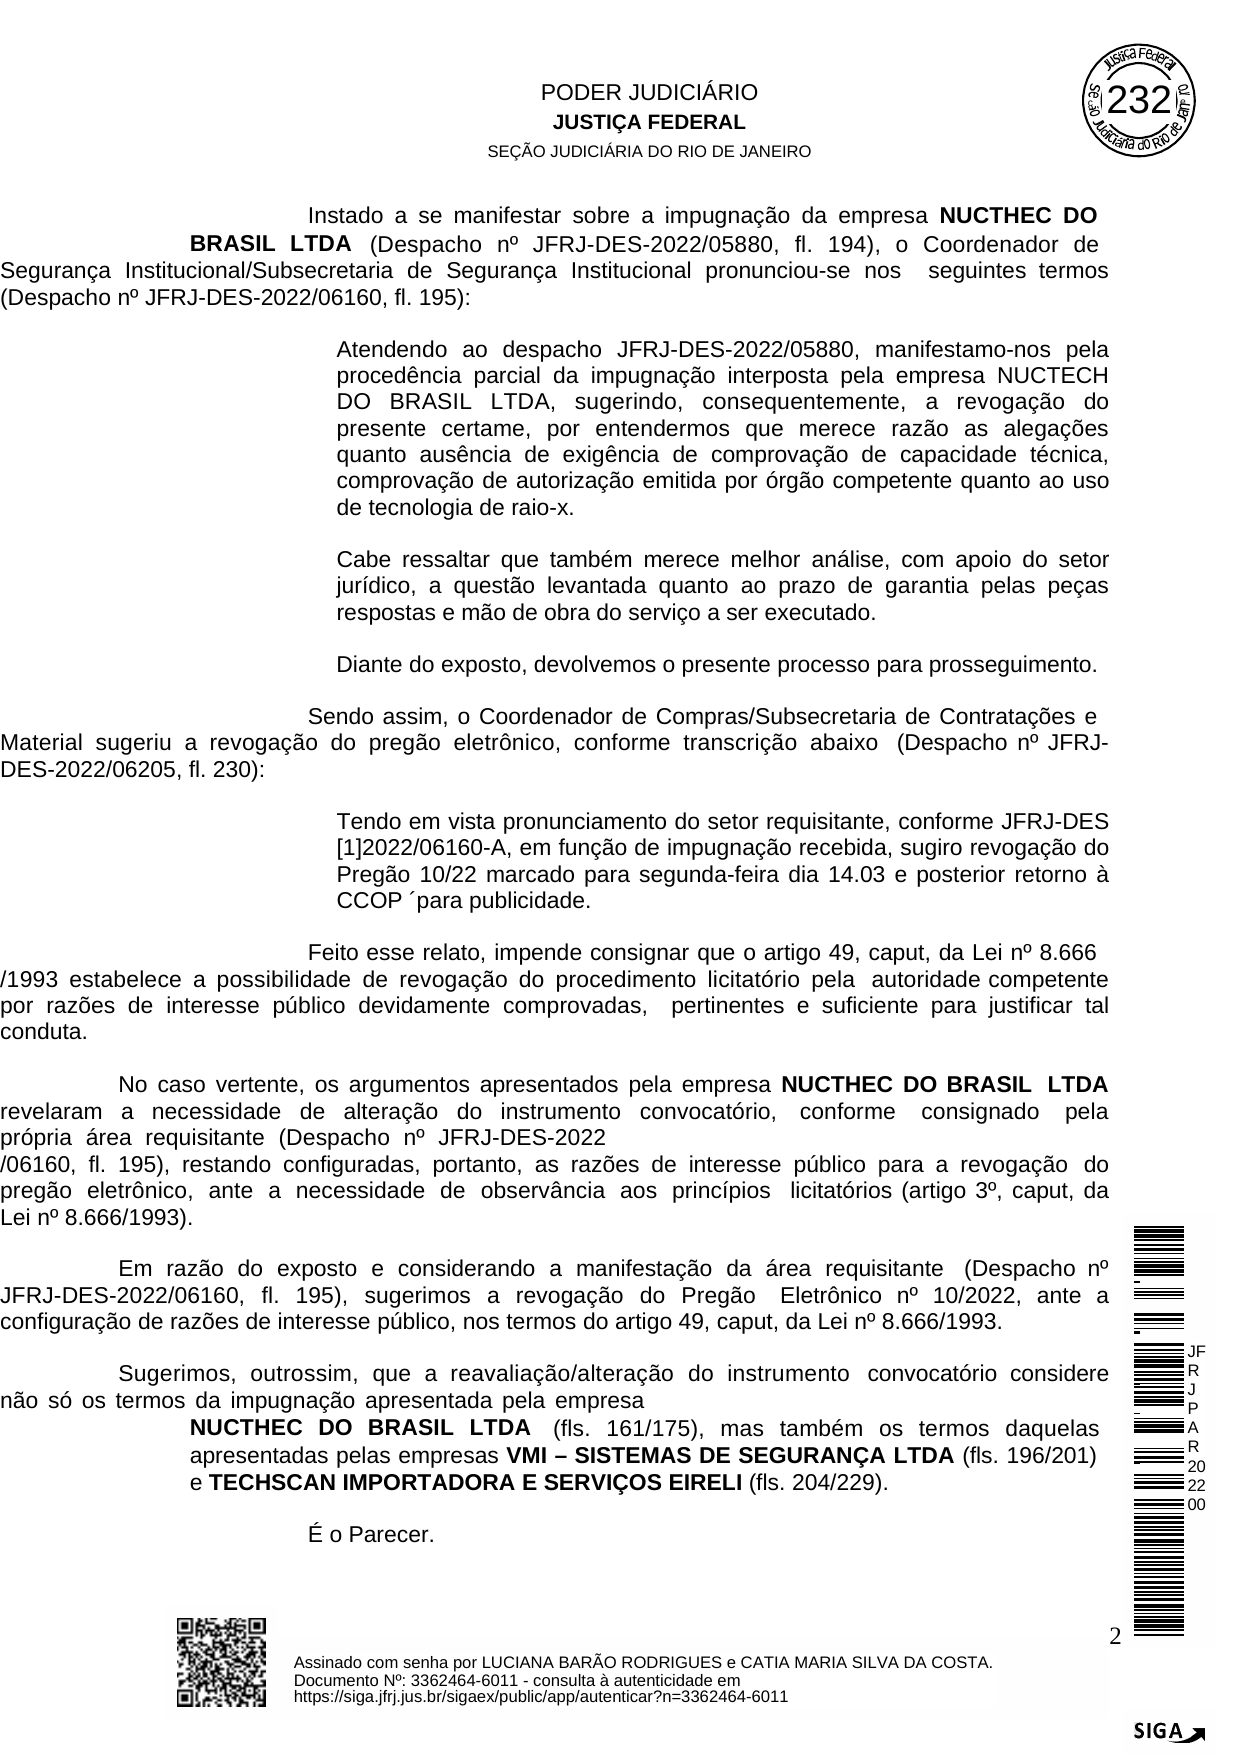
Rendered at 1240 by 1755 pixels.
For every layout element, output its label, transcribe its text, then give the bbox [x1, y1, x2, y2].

text Feito esse relato, impende consignar que o artigo 49, caput, da Lei nº 8.666 [308, 939, 1239, 965]
text Material sugeriu a revogação do pregão eletrônico, conforme transcrição abaixo (Despacho nº JFRJ-DES-2022/06205, fl. 230): [0, 729, 1109, 782]
text NUCTHEC DO BRASIL LTDA [189, 1414, 537, 1440]
text [1217, 1521, 1239, 1547]
text (fls. 161/175), mas também os termos daquelas [553, 1415, 1122, 1441]
text e [1180, 96, 1192, 105]
text Tendo em vista pronunciamento do setor requisitante, conforme JFRJ-DES [1]2022/06160-A, em função de impugnação recebida, sugiro revogação do Pregão 10/22 marcado para segunda-feira dia 14.03 e posterior retorno à CCOP ´para publicidade. [336, 808, 1109, 913]
text BRASIL LTDA [189, 230, 354, 256]
text Atendendo ao despacho JFRJ-DES-2022/05880, manifestamo-nos pela procedência parcial da impugnação interposta pela empresa NUCTECH DO BRASIL LTDA, sugerindo, consequentemente, a revogação do presente certame, por entendermos que merece razão as alegações quanto ausência de exigência de comprovação de capacidade técnica, comprovação de autorização emitida por órgão competente quanto ao uso de tecnologia de raio-x. [336, 336, 1109, 520]
text (Despacho nº JFRJ-DES-2022/05880, fl. 194), o Coordenador de [369, 231, 1239, 257]
text É o Parecer. [308, 1521, 1122, 1547]
text No caso vertente, os argumentos apresentados pela empresa NUCTHEC DO BRASIL LTDA revelaram a necessidade de alteração do instrumento convocatório, conforme consignado pela própria área requisitante (Despacho nº JFRJ-DES-2022 [0, 1071, 1109, 1151]
text Segurança Institucional/Subsecretaria de Segurança Institucional pronunciou-se nos seguintes termos (Despacho nº JFRJ-DES-2022/06160, fl. 195): [0, 257, 1109, 310]
text ç [1088, 97, 1100, 106]
text Diante do exposto, devolvemos o presente processo para prosseguimento. Sendo assim, o Coordenador de Compras/Subsecretaria de Contratações e [308, 625, 1109, 729]
text Sugerimos, outrossim, que a reavaliação/alteração do instrumento convocatório considere não só os termos da impugnação apresentada pela empresa [0, 1360, 1109, 1413]
text /06160, fl. 195), restando configuradas, portanto, as razões de interesse público para a revogação do pregão eletrônico, ante a necessidade de observância aos princípios licitatórios (artigo 3º, caput, da Lei nº 8.666/1993). [0, 1151, 1109, 1230]
text Instado a se manifestar sobre a impugnação da empresa NUCTHEC DO [308, 202, 1239, 229]
text JFRJPAR202200732A [1187, 1342, 1206, 1513]
text Em razão do exposto e considerando a manifestação da área requisitante (Despacho nº JFRJ-DES-2022/06160, fl. 195), sugerimos a revogação do Pregão Eletrônico nº 10/2022, ante a configuração de razões de interesse público, nos termos do artigo 49, caput, da Lei nº 8.666/1993. [0, 1255, 1109, 1334]
text Cabe ressaltar que também merece melhor análise, com apoio do setor jurídico, a questão levantada quanto ao prazo de garantia pelas peças respostas e mão de obra do serviço a ser executado. [336, 546, 1109, 625]
text apresentadas pelas empresas VMI – SISTEMAS DE SEGURANÇA LTDA (fls. 196/201) e TECHSCAN IMPORTADORA E SERVIÇOS EIRELI (fls. 204/229). [189, 1442, 1109, 1495]
text /1993 estabelece a possibilidade de revogação do procedimento licitatório pela autoridade competente por razões de interesse público devidamente comprovadas, pertinentes e suficiente para justificar tal conduta. [0, 966, 1109, 1044]
